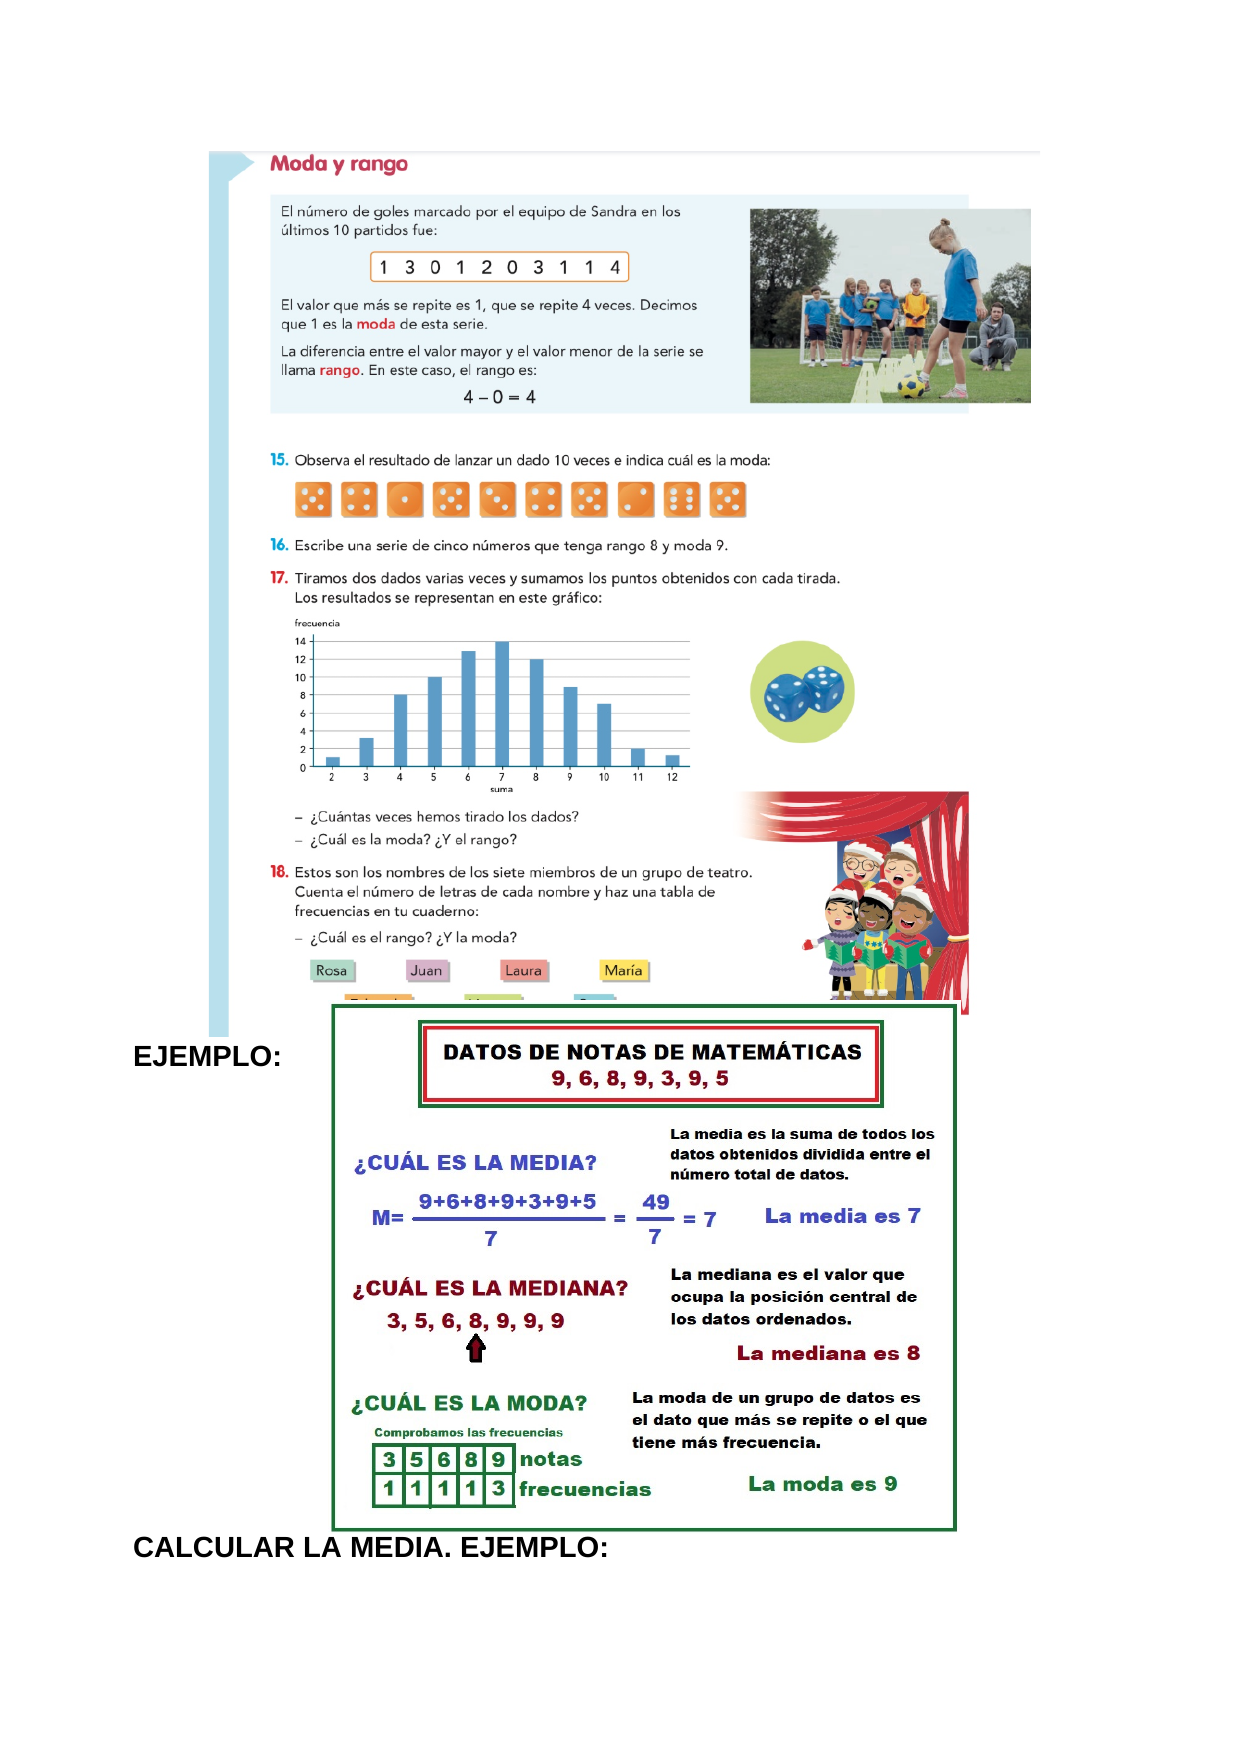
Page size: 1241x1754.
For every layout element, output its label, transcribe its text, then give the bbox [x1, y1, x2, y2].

text [961, 1001, 1122, 1073]
text EJEMPLO: [133, 1001, 328, 1073]
picture [208, 151, 1040, 1534]
text CALCULAR LA MEDIA. EJEMPLO: [133, 1530, 1122, 1564]
